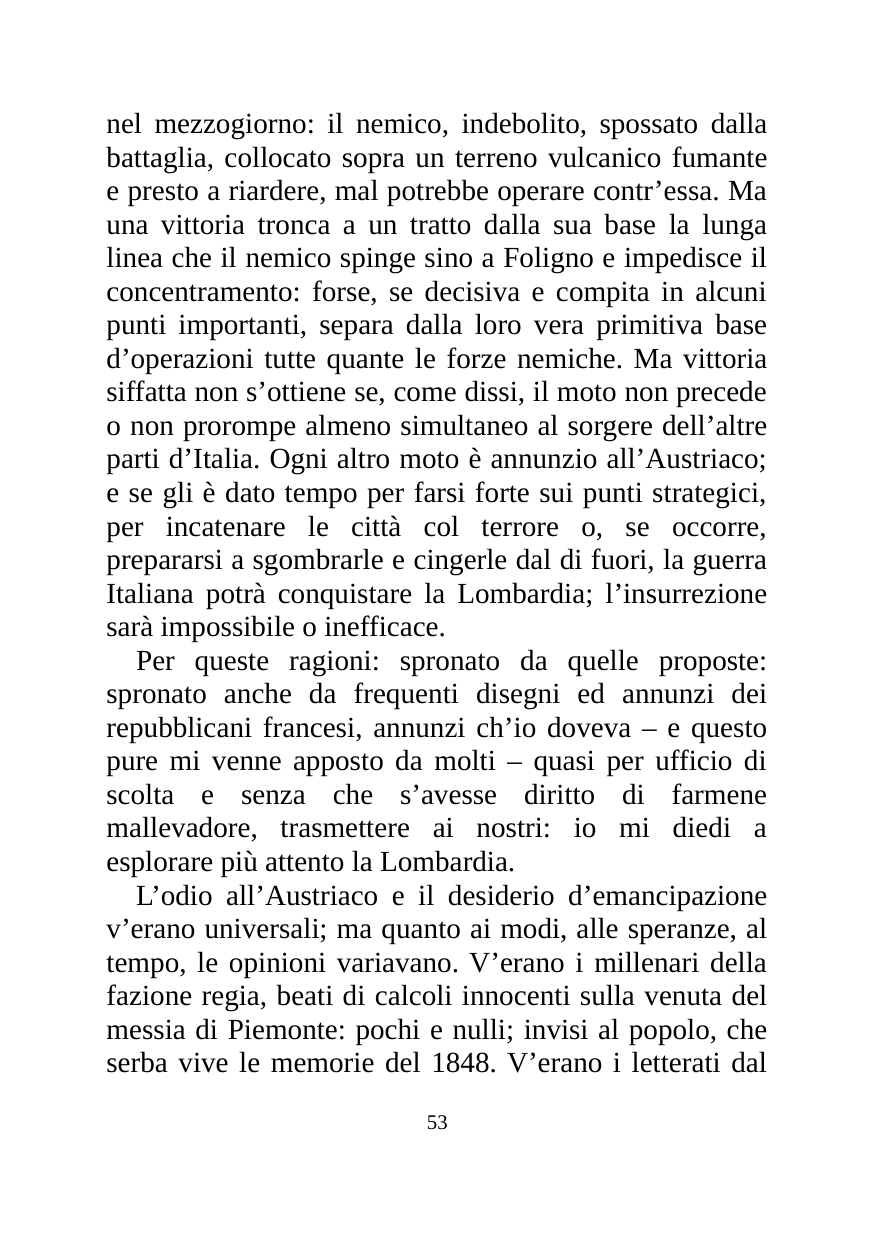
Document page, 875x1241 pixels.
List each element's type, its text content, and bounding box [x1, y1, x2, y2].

text Per queste ragioni: spronato da quelle proposte: spronato anche da frequenti disegni ed annunzi dei repubblicani francesi, annunzi ch’io doveva – e questo pure mi venne apposto da molti – quasi per ufficio di scolta e senza che s’avesse diritto di farmene mallevadore, trasmettere ai nostri: io mi diedi a esplorare più attento la Lombardia. [106, 643, 768, 878]
text L’odio all’Austriaco e il desiderio d’emancipazione v’erano universali; ma quanto ai modi, alle speranze, al tempo, le opinioni variavano. V’erano i millenari della fazione regia, beati di calcoli innocenti sulla venuta del messia di Piemonte: pochi e nulli; invisi al popolo, che serba vive le memorie del 1848. V’erano i letterati dal [106, 878, 768, 1079]
text nel mezzogiorno: il nemico, indebolito, spossato dalla battaglia, collocato sopra un terreno vulcanico fumante e presto a riardere, mal potrebbe operare contr’essa. Ma una vittoria tronca a un tratto dalla sua base la lunga linea che il nemico spinge sino a Foligno e impedisce il concentramento: forse, se decisiva e compita in alcuni punti importanti, separa dalla loro vera primitiva base d’operazioni tutte quante le forze nemiche. Ma vittoria siffatta non s’ottiene se, come dissi, il moto non precede o non prorompe almeno simultaneo al sorgere dell’altre parti d’Italia. Ogni altro moto è annunzio all’Austriaco; e se gli è dato tempo per farsi forte sui punti strategici, per incatenare le città col terrore o, se occorre, prepararsi a sgombrarle e cingerle dal di fuori, la guerra Italiana potrà conquistare la Lombardia; l’insurrezione sarà impossibile o inefficace. [106, 106, 768, 643]
